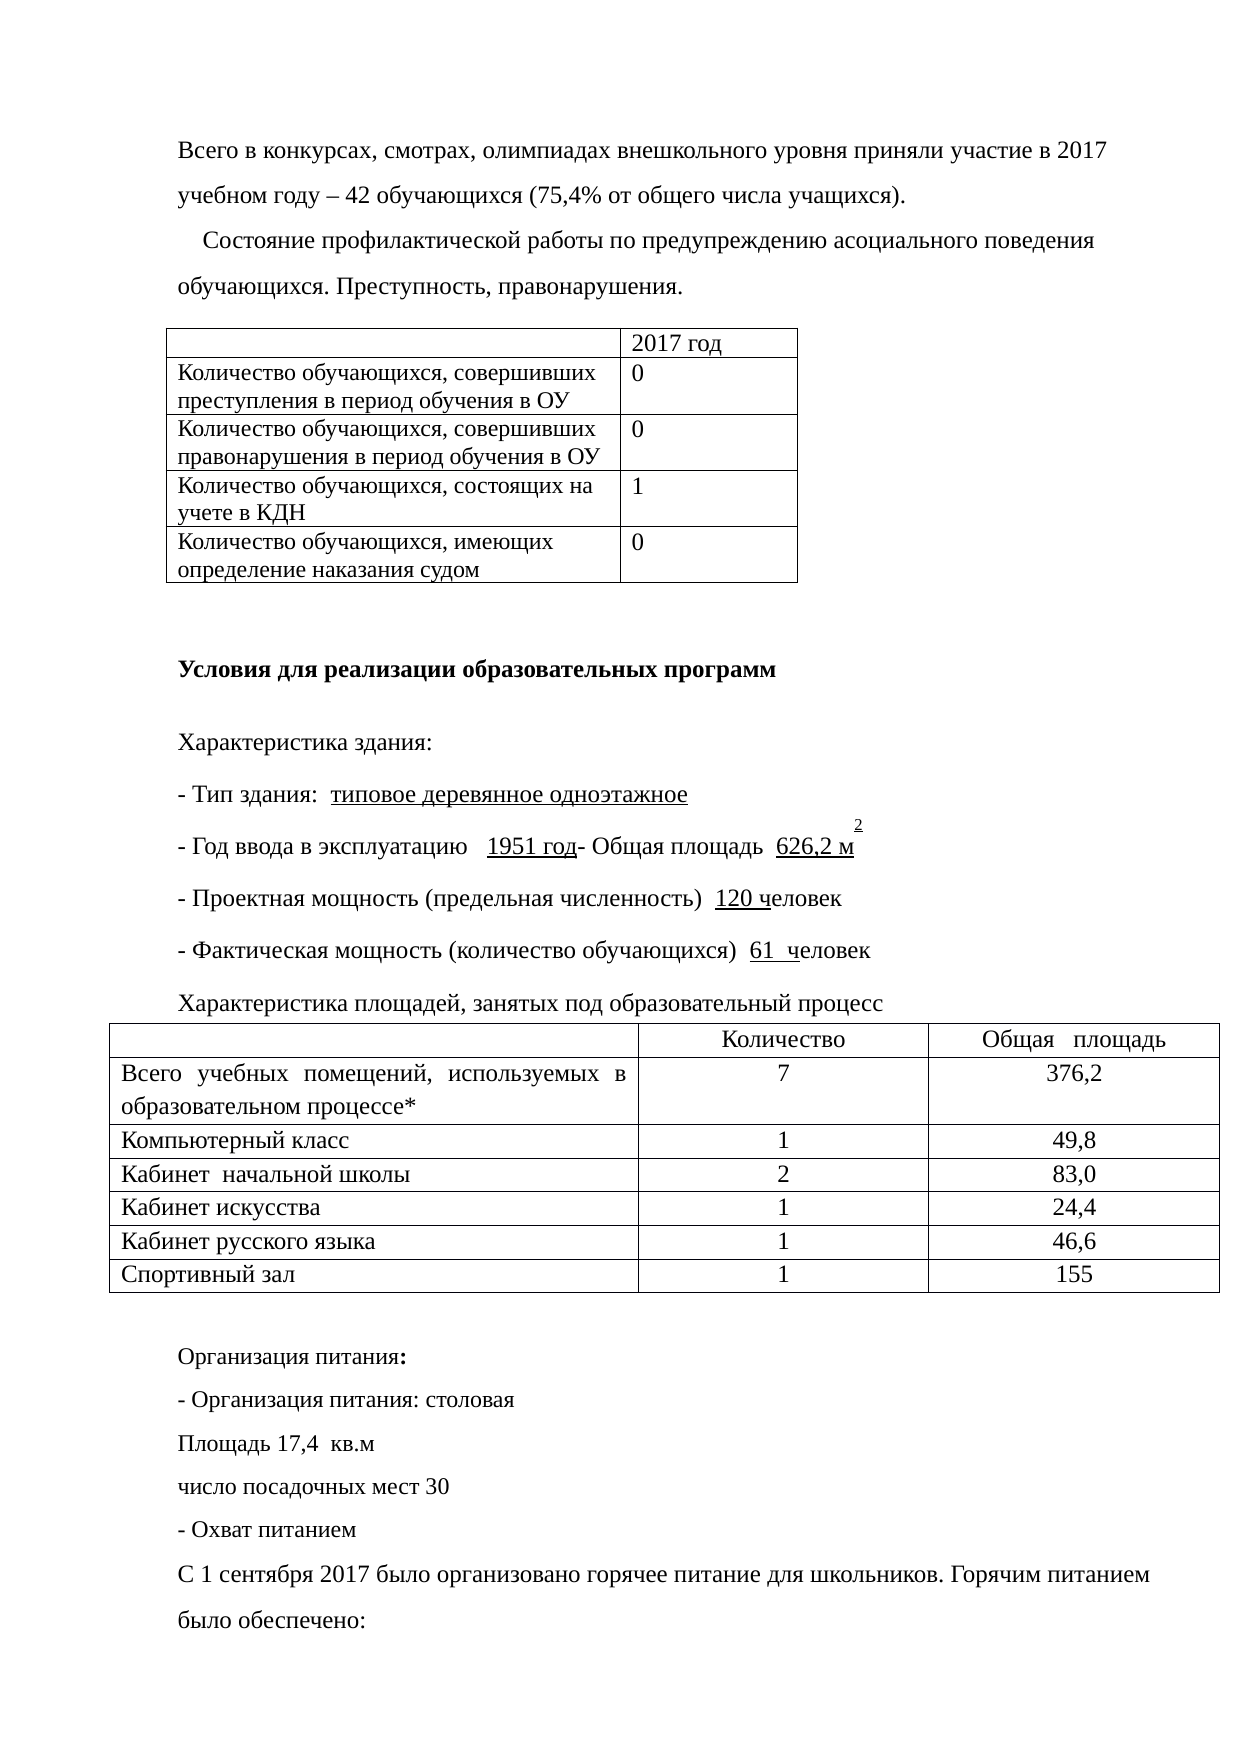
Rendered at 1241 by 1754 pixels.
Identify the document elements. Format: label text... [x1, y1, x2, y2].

text - Тип здания: типовое деревянное одноэтажное [177, 762, 1152, 808]
table_cell 1 [639, 1192, 928, 1225]
table_cell 83,0 [929, 1159, 1219, 1191]
text Состояние профилактической работы по предупреждению асоциального поведения [177, 209, 1152, 254]
table_cell Количество обучающихся, совершивших преступления в период обучения в ОУ [167, 358, 620, 413]
table_cell 1 [639, 1226, 928, 1258]
table_cell Кабинет искусства [110, 1192, 638, 1225]
text Площадь 17,4 кв.м [177, 1413, 1152, 1456]
text Условия для реализации образовательных программ [177, 637, 1152, 682]
text Характеристика площадей, занятых под образовательный процесс [177, 971, 1152, 1016]
table_cell 155 [929, 1260, 1219, 1292]
table_cell Компьютерный класс [110, 1125, 638, 1158]
table_cell 376,2 [929, 1058, 1219, 1124]
table_cell 7 [639, 1058, 928, 1124]
text обучающихся. Преступность, правонарушения. [177, 254, 1152, 300]
table_cell 0 [621, 415, 797, 470]
table_header 2017 год [621, 329, 797, 357]
table_cell 0 [621, 527, 797, 582]
text - Проектная мощность (предельная численность) 120 человек [177, 867, 1152, 912]
text - Год ввода в эксплуатацию 1951 год- Общая площадь 626,2 м2 [177, 814, 1152, 860]
table_header [167, 329, 620, 357]
table_cell 0 [621, 358, 797, 413]
table_header Количество [639, 1024, 928, 1057]
table_cell Кабинет русского языка [110, 1226, 638, 1258]
text Организация питания: [177, 1326, 1152, 1369]
table_cell 46,6 [929, 1226, 1219, 1258]
text - Охват питанием [177, 1499, 1152, 1543]
text Характеристика здания: [177, 710, 1152, 756]
table_cell 2 [639, 1159, 928, 1191]
table_cell Кабинет начальной школы [110, 1159, 638, 1191]
table_cell Количество обучающихся, имеющих определение наказания судом [167, 527, 620, 582]
table_cell 24,4 [929, 1192, 1219, 1225]
table_header [110, 1024, 638, 1057]
table_cell Количество обучающихся, совершивших правонарушения в период обучения в ОУ [167, 415, 620, 470]
text Всего в конкурсах, смотрах, олимпиадах внешкольного уровня приняли участие в 2017 учебном году – 42 обучающихся (75,4% от общего числа учащихся). [177, 118, 1152, 209]
table_header Общая площадь [929, 1024, 1219, 1057]
text - Фактическая мощность (количество обучающихся) 61 человек [177, 919, 1152, 964]
text число посадочных мест 30 [177, 1456, 1152, 1499]
table_cell 1 [639, 1260, 928, 1292]
table_cell 1 [621, 471, 797, 526]
table_cell 49,8 [929, 1125, 1219, 1158]
text С 1 сентября 2017 было организовано горячее питание для школьников. Горячим питанием было обеспечено: [177, 1543, 1152, 1634]
table_cell Количество обучающихся, состоящих на учете в КДН [167, 471, 620, 526]
table_cell Всего учебных помещений, используемых в образовательном процессе* [110, 1058, 638, 1124]
table_cell 1 [639, 1125, 928, 1158]
table_cell Спортивный зал [110, 1260, 638, 1292]
text - Организация питания: столовая [177, 1369, 1152, 1413]
